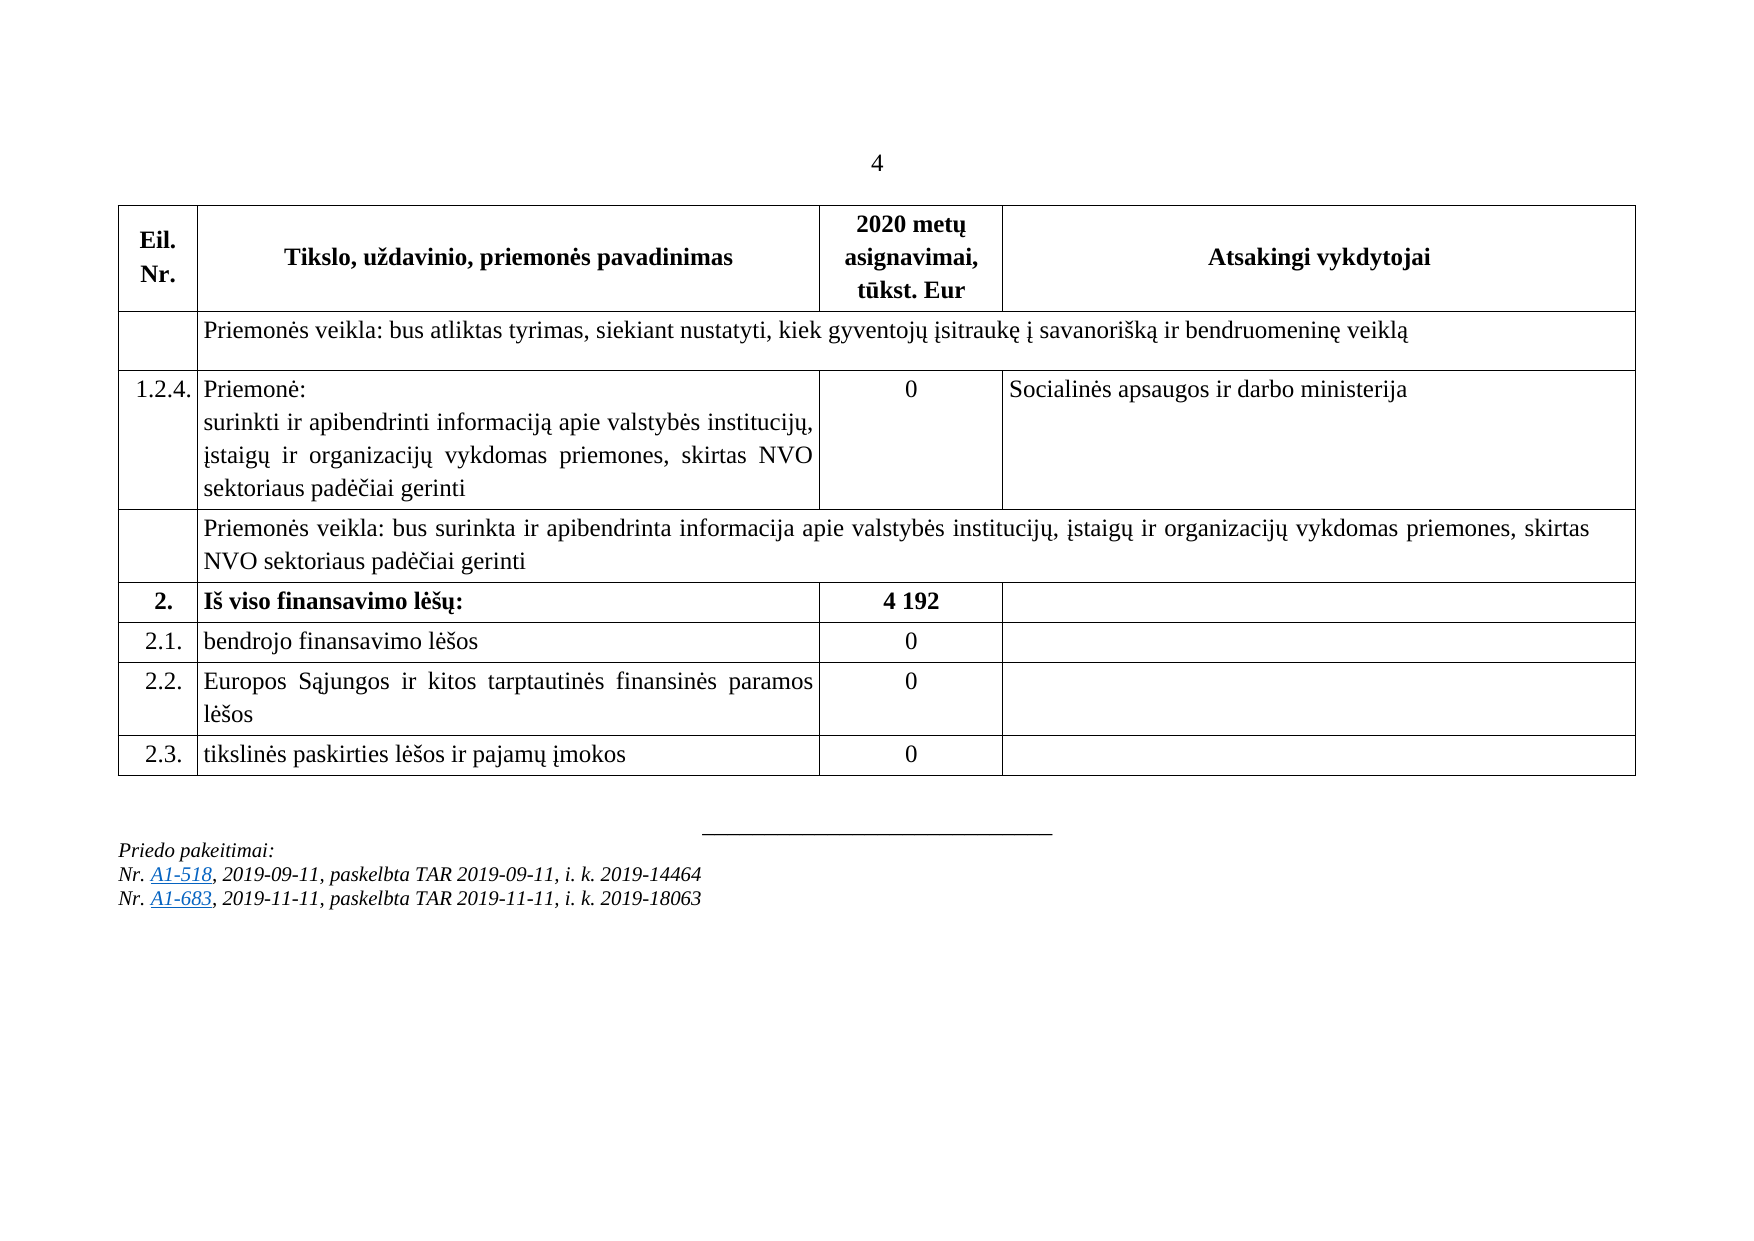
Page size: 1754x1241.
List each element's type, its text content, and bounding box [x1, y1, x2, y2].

text ____________________________ [118, 809, 1636, 838]
table_cell 0 [820, 623, 1002, 662]
table_cell Europos Sąjungos ir kitos tarptautinės finansinės paramos lėšos [198, 663, 819, 735]
table_header Eil. Nr. [119, 206, 197, 311]
text Priedo pakeitimai: [118, 838, 1636, 862]
table_cell Iš viso finansavimo lėšų: [198, 583, 819, 622]
table_header Tikslo, uždavinio, priemonės pavadinimas [198, 206, 819, 311]
table_cell 0 [820, 736, 1002, 775]
table_cell 2.1. [119, 623, 197, 662]
table_cell [1003, 663, 1635, 735]
table_cell Priemonės veikla: bus surinkta ir apibendrinta informacija apie valstybės institucijų, įstaigų ir organizacijų vykdomas priemones, skirtas NVO sektoriaus padėčiai gerinti [198, 510, 1635, 582]
table_cell 4 192 [820, 583, 1002, 622]
table_cell bendrojo finansavimo lėšos [198, 623, 819, 662]
text Nr. A1-518, 2019-09-11, paskelbta TAR 2019-09-11, i. k. 2019-14464 [118, 862, 1636, 886]
table_header Atsakingi vykdytojai [1003, 206, 1635, 311]
table_cell [119, 312, 197, 370]
table_cell 2.3. [119, 736, 197, 775]
table_cell 2. [119, 583, 197, 622]
table_cell 0 [820, 371, 1002, 509]
table_cell 2.2. [119, 663, 197, 735]
table_header 2020 metų asignavimai, tūkst. Eur [820, 206, 1002, 311]
table_cell [1003, 736, 1635, 775]
table_cell [1003, 623, 1635, 662]
text Nr. A1-683, 2019-11-11, paskelbta TAR 2019-11-11, i. k. 2019-18063 [118, 886, 1636, 910]
table_cell Socialinės apsaugos ir darbo ministerija [1003, 371, 1635, 509]
table_cell [1003, 583, 1635, 622]
table_cell [119, 510, 197, 582]
table_cell tikslinės paskirties lėšos ir pajamų įmokos [198, 736, 819, 775]
table_cell Priemonės veikla: bus atliktas tyrimas, siekiant nustatyti, kiek gyventojų įsitraukę į savanorišką ir bendruomeninę veiklą [198, 312, 1635, 370]
table_cell 1.2.4. [119, 371, 197, 509]
table_cell 0 [820, 663, 1002, 735]
table_cell Priemonė: surinkti ir apibendrinti informaciją apie valstybės institucijų, įstaigų ir organizacijų vykdomas priemones, skirtas NVO sektoriaus padėčiai gerinti [198, 371, 819, 509]
